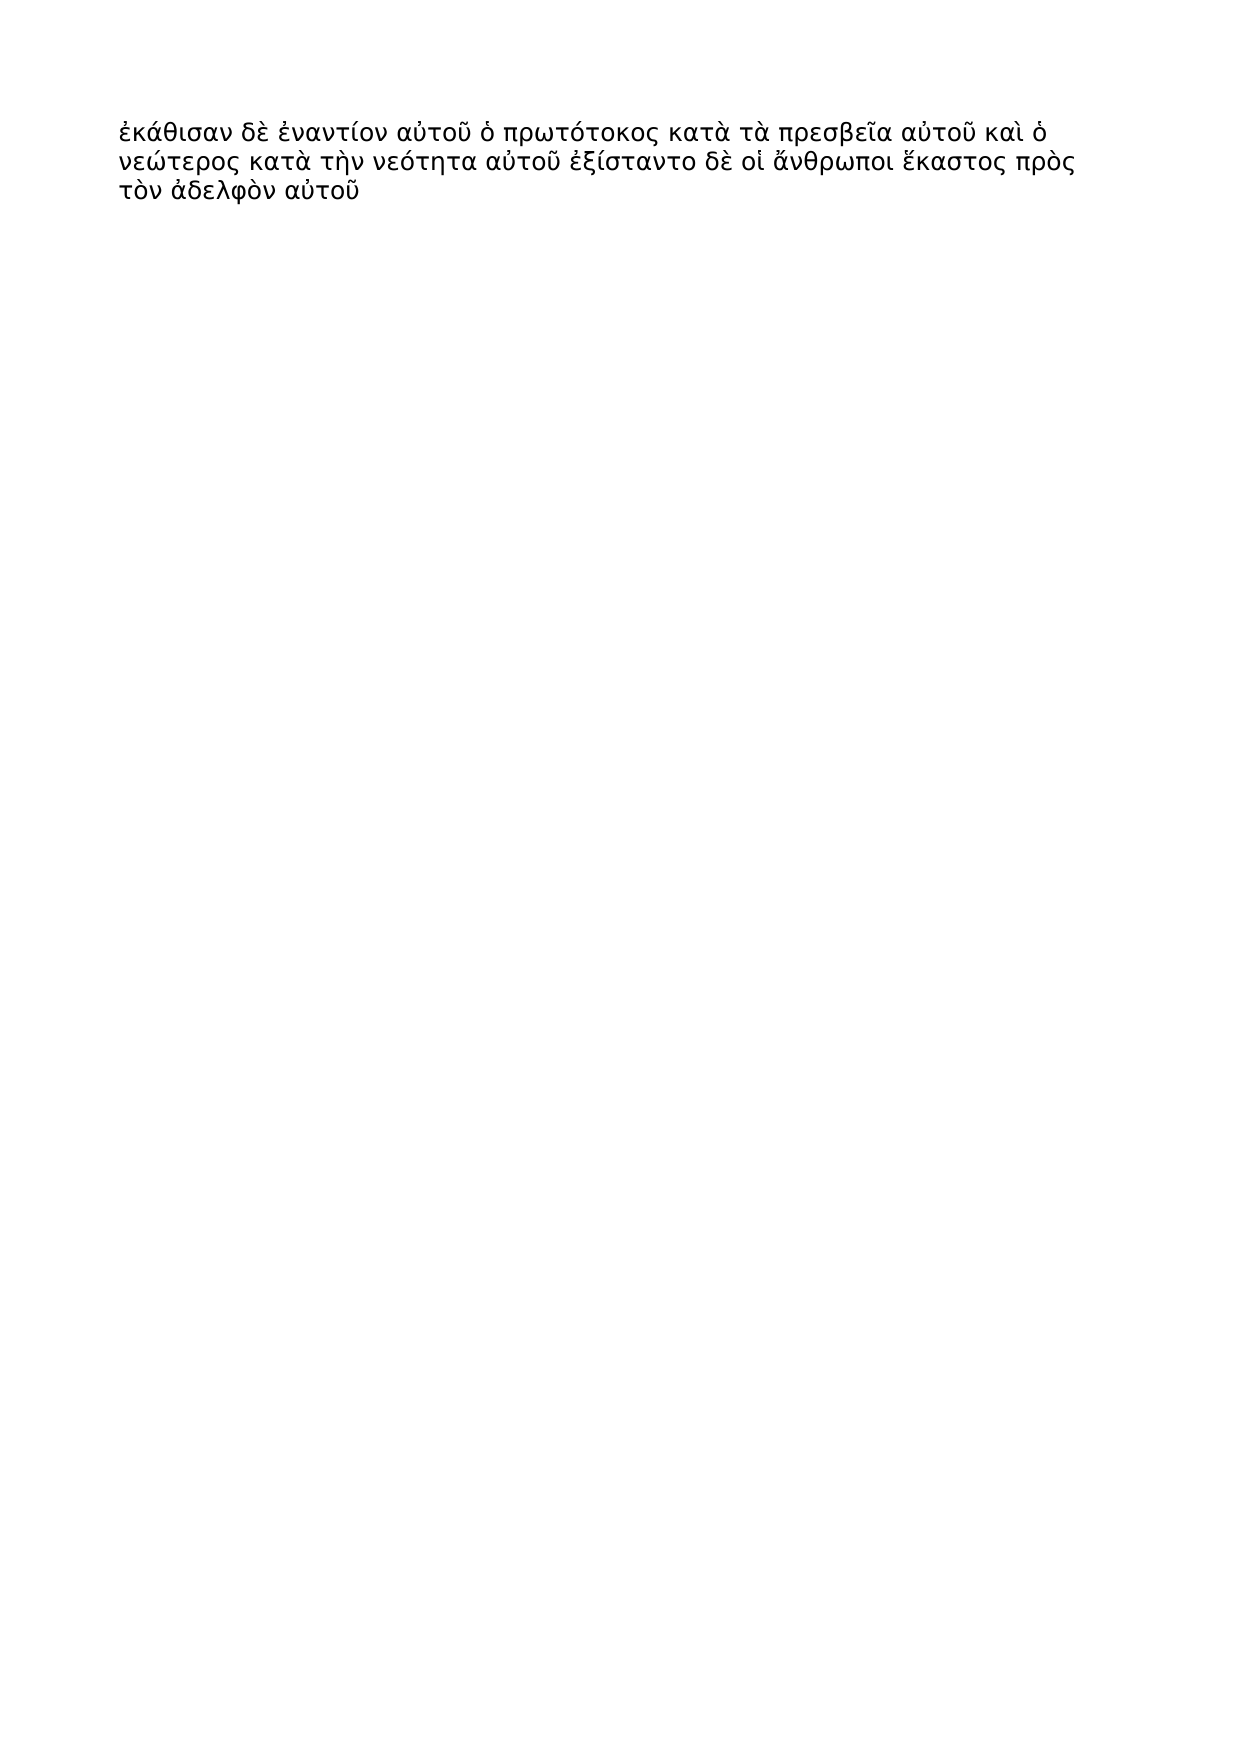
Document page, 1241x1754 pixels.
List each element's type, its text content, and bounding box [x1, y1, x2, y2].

text ἐκάθισαν δὲ ἐναντίον αὐτοῦ ὁ πρωτότοκος κατὰ τὰ πρεσβεῖα αὐτοῦ καὶ ὁ νεώτερος κατὰ τὴν νεότητα αὐτοῦ ἐξίσταντο δὲ οἱ ἄνθρωποι ἕκαστος πρὸς τὸν ἀδελφὸν αὐτοῦ [118, 118, 1122, 206]
